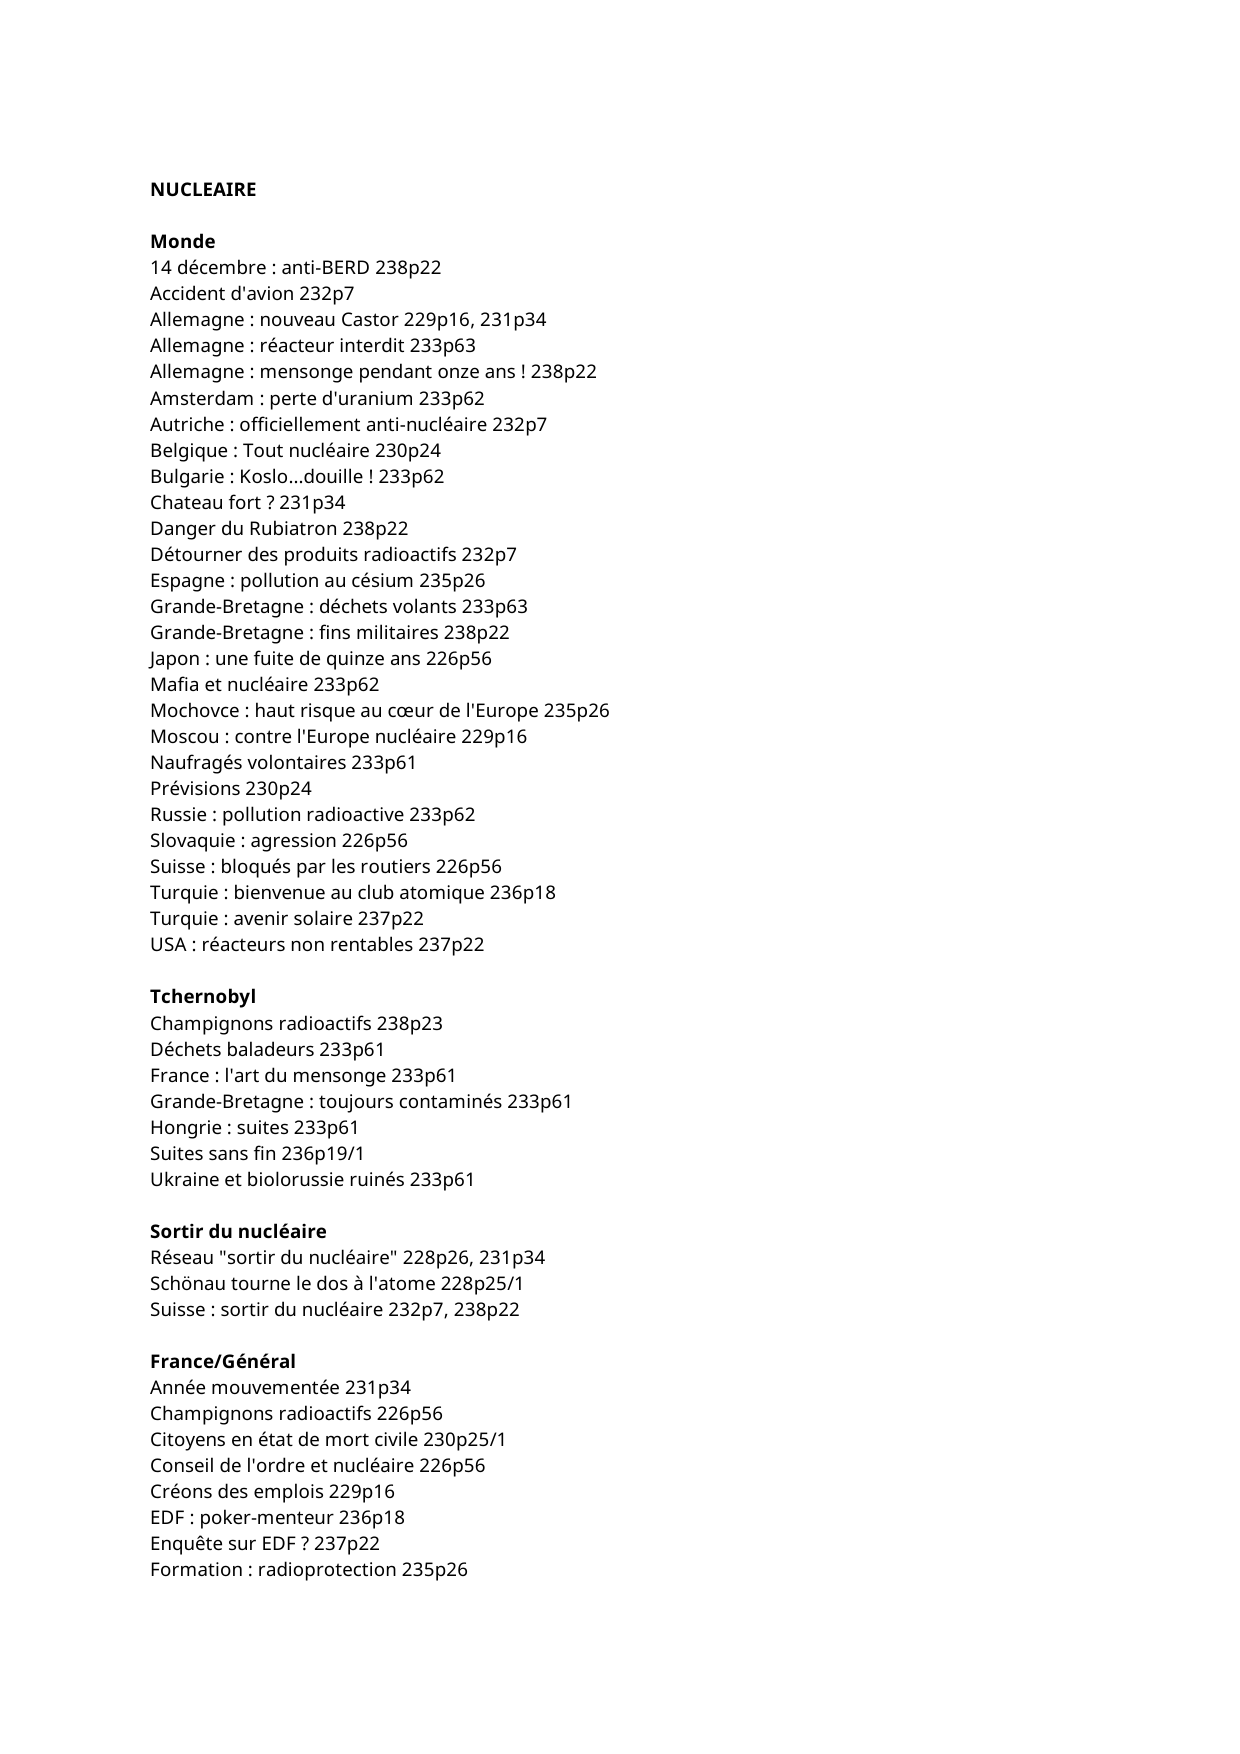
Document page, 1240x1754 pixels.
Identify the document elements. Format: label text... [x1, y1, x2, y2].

text EDF : poker-menteur 236p18 [150, 1504, 1089, 1530]
text Champignons radioactifs 226p56 [150, 1400, 1089, 1426]
text 14 décembre : anti-BERD 238p22 [150, 254, 1089, 280]
text Autriche : officiellement anti-nucléaire 232p7 [150, 410, 1089, 436]
text Chateau fort ? 231p34 [150, 488, 1089, 514]
text Détourner des produits radioactifs 232p7 [150, 541, 1089, 567]
text Allemagne : mensonge pendant onze ans ! 238p22 [150, 358, 1089, 384]
text Année mouvementée 231p34 [150, 1374, 1089, 1400]
text Ukraine et biolorussie ruinés 233p61 [150, 1166, 1089, 1192]
text Japon : une fuite de quinze ans 226p56 [150, 645, 1089, 671]
text Schönau tourne le dos à l'atome 228p25/1 [150, 1270, 1089, 1296]
text Danger du Rubiatron 238p22 [150, 514, 1089, 541]
text Turquie : avenir solaire 237p22 [150, 905, 1089, 931]
text Bulgarie : Koslo...douille ! 233p62 [150, 462, 1089, 488]
text Belgique : Tout nucléaire 230p24 [150, 436, 1089, 462]
text Naufragés volontaires 233p61 [150, 749, 1089, 775]
text Suites sans fin 236p19/1 [150, 1139, 1089, 1166]
text Créons des emplois 229p16 [150, 1478, 1089, 1504]
text Formation : radioprotection 235p26 [150, 1556, 1089, 1582]
text Mafia et nucléaire 233p62 [150, 671, 1089, 697]
text Prévisions 230p24 [150, 775, 1089, 801]
text Allemagne : réacteur interdit 233p63 [150, 332, 1089, 358]
text NUCLEAIRE [150, 176, 1089, 202]
text Citoyens en état de mort civile 230p25/1 [150, 1426, 1089, 1452]
text USA : réacteurs non rentables 237p22 [150, 931, 1089, 957]
text Moscou : contre l'Europe nucléaire 229p16 [150, 723, 1089, 749]
text Grande-Bretagne : toujours contaminés 233p61 [150, 1087, 1089, 1113]
text Slovaquie : agression 226p56 [150, 827, 1089, 853]
text Mochovce : haut risque au cœur de l'Europe 235p26 [150, 697, 1089, 723]
text Accident d'avion 232p7 [150, 280, 1089, 306]
text Conseil de l'ordre et nucléaire 226p56 [150, 1452, 1089, 1478]
text Tchernobyl [150, 983, 1089, 1009]
text Sortir du nucléaire [150, 1218, 1089, 1244]
text Déchets baladeurs 233p61 [150, 1035, 1089, 1061]
text Monde [150, 228, 1089, 254]
text Enquête sur EDF ? 237p22 [150, 1530, 1089, 1556]
text Turquie : bienvenue au club atomique 236p18 [150, 879, 1089, 905]
text Espagne : pollution au césium 235p26 [150, 567, 1089, 593]
text Allemagne : nouveau Castor 229p16, 231p34 [150, 306, 1089, 332]
text Réseau "sortir du nucléaire" 228p26, 231p34 [150, 1244, 1089, 1270]
text Grande-Bretagne : fins militaires 238p22 [150, 619, 1089, 645]
text Suisse : sortir du nucléaire 232p7, 238p22 [150, 1296, 1089, 1322]
text Hongrie : suites 233p61 [150, 1113, 1089, 1139]
text Champignons radioactifs 238p23 [150, 1009, 1089, 1035]
text Suisse : bloqués par les routiers 226p56 [150, 853, 1089, 879]
text France/Général [150, 1348, 1089, 1374]
text Grande-Bretagne : déchets volants 233p63 [150, 593, 1089, 619]
text France : l'art du mensonge 233p61 [150, 1061, 1089, 1087]
text Russie : pollution radioactive 233p62 [150, 801, 1089, 827]
text Amsterdam : perte d'uranium 233p62 [150, 384, 1089, 410]
